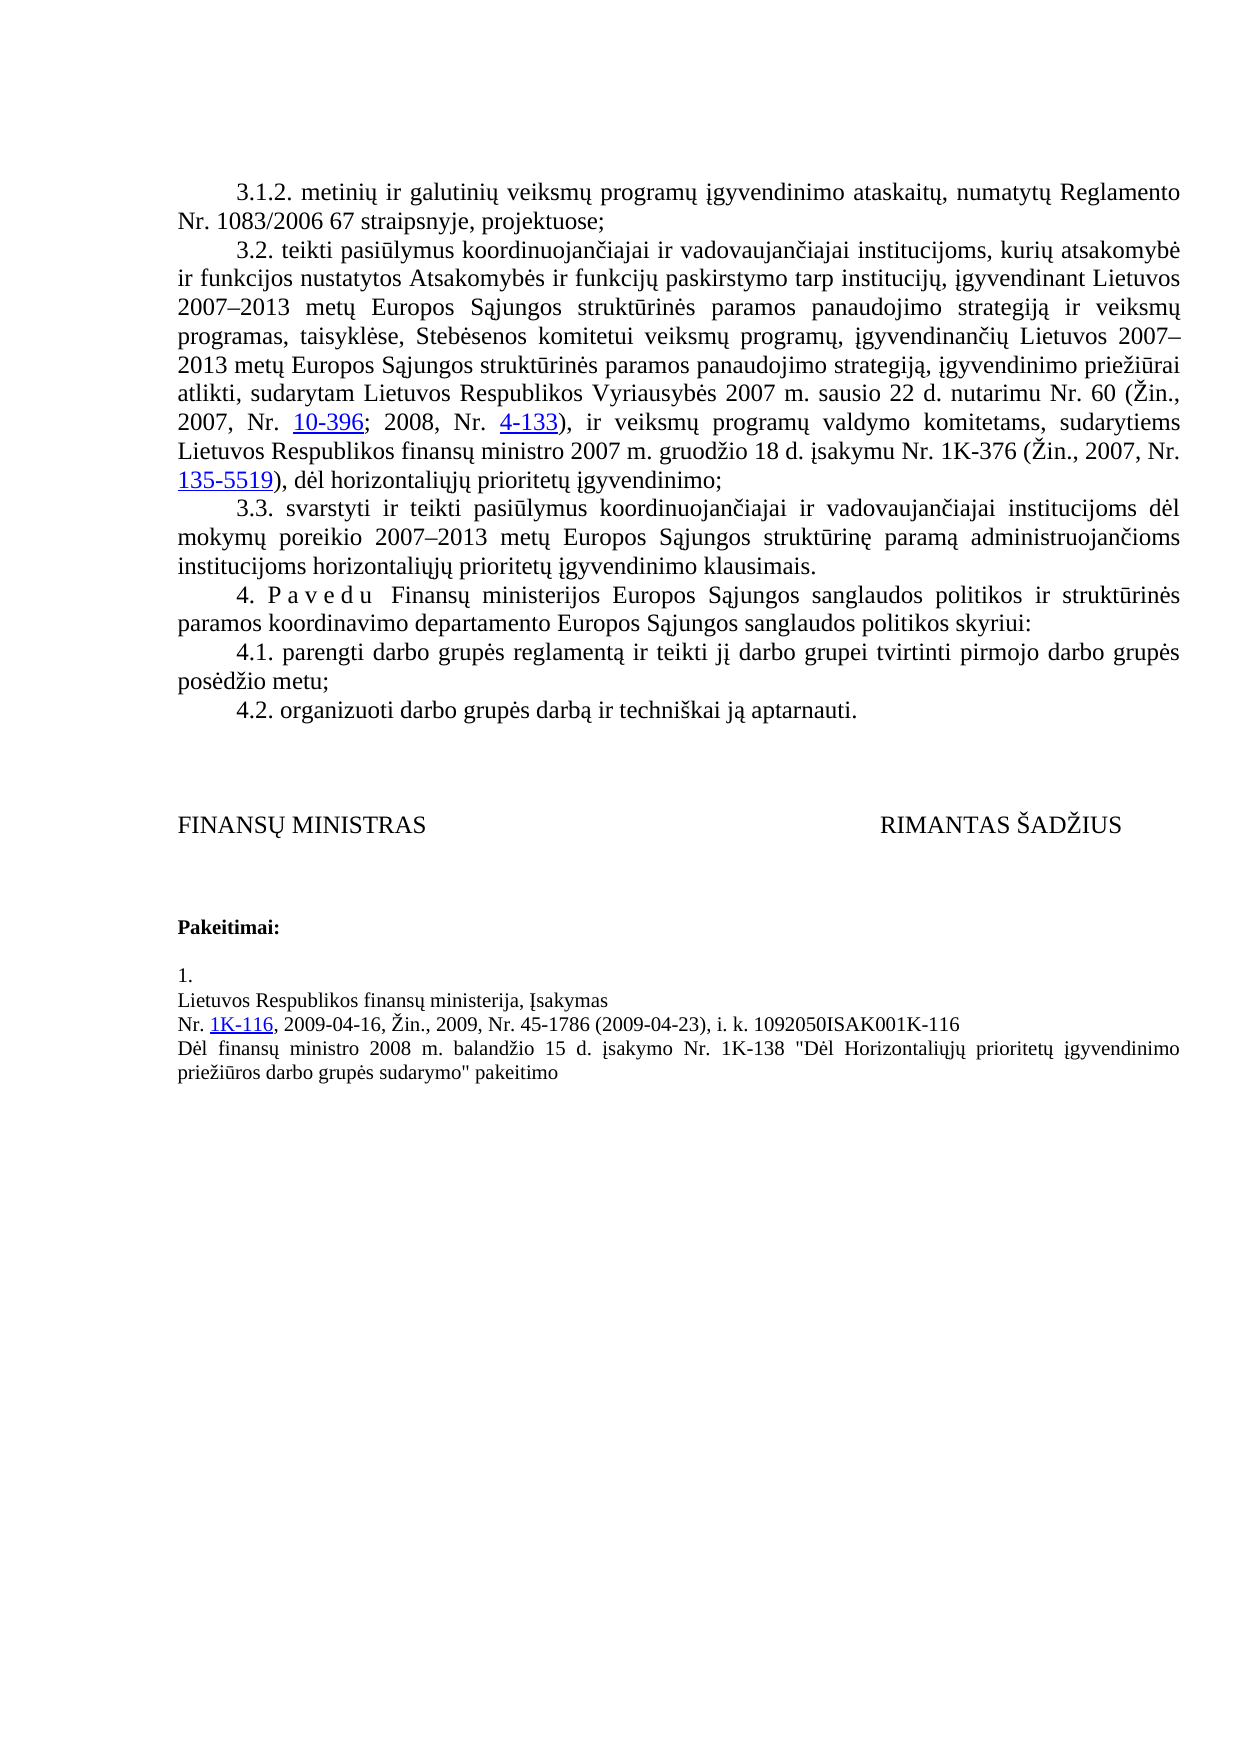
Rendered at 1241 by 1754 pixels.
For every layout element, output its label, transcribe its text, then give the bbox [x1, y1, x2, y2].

text Nr. 1K-116, 2009-04-16, Žin., 2009, Nr. 45-1786 (2009-04-23), i. k. 1092050ISAK001K-116 [177, 1012, 1181, 1036]
text 3.2. teikti pasiūlymus koordinuojančiajai ir vadovaujančiajai institucijoms, kurių atsakomybė ir funkcijos nustatytos Atsakomybės ir funkcijų paskirstymo tarp institucijų, įgyvendinant Lietuvos 2007–2013 metų Europos Sąjungos struktūrinės paramos panaudojimo strategiją ir veiksmų programas, taisyklėse, Stebėsenos komitetui veiksmų programų, įgyvendinančių Lietuvos 2007–2013 metų Europos Sąjungos struktūrinės paramos panaudojimo strategiją, įgyvendinimo priežiūrai atlikti, sudarytam Lietuvos Respublikos Vyriausybės 2007 m. sausio 22 d. nutarimu Nr. 60 (Žin., 2007, Nr. 10-396; 2008, Nr. 4-133), ir veiksmų programų valdymo komitetams, sudarytiems Lietuvos Respublikos finansų ministro 2007 m. gruodžio 18 d. įsakymu Nr. 1K-376 (Žin., 2007, Nr. 135-5519), dėl horizontaliųjų prioritetų įgyvendinimo; [177, 235, 1181, 493]
text Dėl finansų ministro 2008 m. balandžio 15 d. įsakymo Nr. 1K-138 "Dėl Horizontaliųjų prioritetų įgyvendinimo priežiūros darbo grupės sudarymo" pakeitimo [177, 1036, 1181, 1084]
text Lietuvos Respublikos finansų ministerija, Įsakymas [177, 987, 1181, 1012]
text 1. [177, 963, 1181, 987]
text 3.3. svarstyti ir teikti pasiūlymus koordinuojančiajai ir vadovaujančiajai institucijoms dėl mokymų poreikio 2007–2013 metų Europos Sąjungos struktūrinę paramą administruojančioms institucijoms horizontaliųjų prioritetų įgyvendinimo klausimais. [177, 493, 1181, 580]
text FINANSŲ MINISTRAS RIMANTAS ŠADŽIUS [177, 810, 1181, 838]
text 4.2. organizuoti darbo grupės darbą ir techniškai ją aptarnauti. [177, 695, 1181, 723]
text 4.1. parengti darbo grupės reglamentą ir teikti jį darbo grupei tvirtinti pirmojo darbo grupės posėdžio metu; [177, 637, 1181, 695]
text 4. Pavedu Finansų ministerijos Europos Sąjungos sanglaudos politikos ir struktūrinės paramos koordinavimo departamento Europos Sąjungos sanglaudos politikos skyriui: [177, 580, 1181, 637]
text 3.1.2. metinių ir galutinių veiksmų programų įgyvendinimo ataskaitų, numatytų Reglamento Nr. 1083/2006 67 straipsnyje, projektuose; [177, 177, 1181, 235]
text Pakeitimai: [177, 915, 1181, 939]
